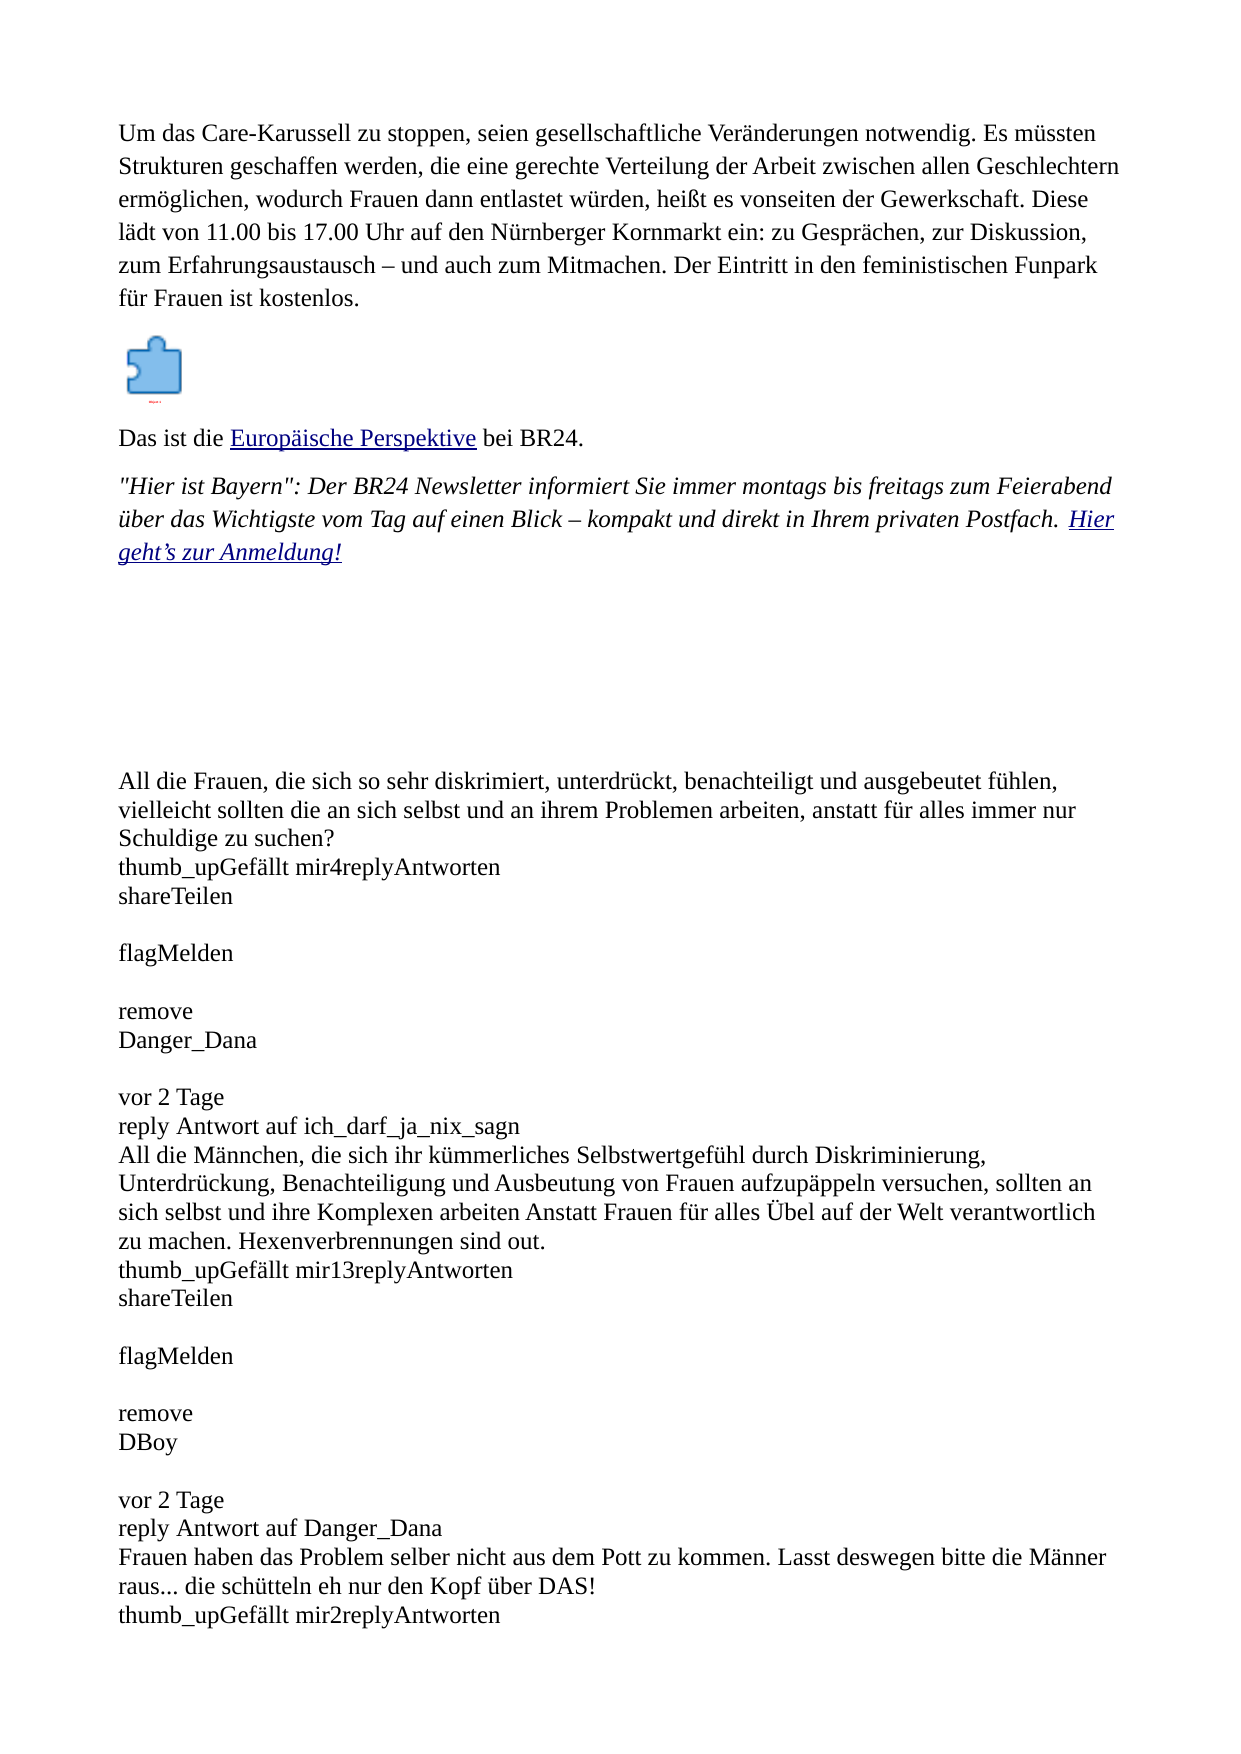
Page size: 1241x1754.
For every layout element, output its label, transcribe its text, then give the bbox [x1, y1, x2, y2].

text thumb_upGefällt mir13replyAntworten [118, 1255, 1122, 1283]
text All die Männchen, die sich ihr kümmerliches Selbstwertgefühl durch Diskriminierung, Unterdrückung, Benachteiligung und Ausbeutung von Frauen aufzupäppeln versuchen, sollten an sich selbst und ihre Komplexen arbeiten Anstatt Frauen für alles Übel auf der Welt verantwortlich zu machen. Hexenverbrennungen sind out. [118, 1140, 1122, 1255]
text vor 2 Tage [118, 1485, 1122, 1513]
text All die Frauen, die sich so sehr diskrimiert, unterdrückt, benachteiligt und ausgebeutet fühlen, vielleicht sollten die an sich selbst und an ihrem Problemen arbeiten, anstatt für alles immer nur Schuldige zu suchen? [118, 766, 1122, 852]
text reply Antwort auf ich_darf_ja_nix_sagn [118, 1111, 1122, 1140]
text thumb_upGefällt mir4replyAntworten [118, 852, 1122, 881]
text vor 2 Tage [118, 1082, 1122, 1111]
text flagMelden [118, 1341, 1122, 1370]
text Frauen haben das Problem selber nicht aus dem Pott zu kommen. Lasst deswegen bitte die Männer raus... die schütteln eh nur den Kopf über DAS! [118, 1542, 1122, 1600]
text thumb_upGefällt mir2replyAntworten [118, 1600, 1122, 1628]
text Um das Care-Karussell zu stoppen, seien gesellschaftliche Veränderungen notwendig. Es müssten Strukturen geschaffen werden, die eine gerechte Verteilung der Arbeit zwischen allen Geschlechtern ermöglichen, wodurch Frauen dann entlastet würden, heißt es vonseiten der Gewerkschaft. Diese lädt von 11.00 bis 17.00 Uhr auf den Nürnberger Kornmarkt ein: zu Gesprächen, zur Diskussion, zum Erfahrungsaustausch – und auch zum Mitmachen. Der Eintritt in den feministischen Funpark für Frauen ist kostenlos. [118, 118, 1122, 312]
text shareTeilen [118, 1283, 1122, 1312]
text "Hier ist Bayern": Der BR24 Newsletter informiert Sie immer montags bis freitags zum Feierabend über das Wichtigste vom Tag auf einen Blick – kompakt und direkt in Ihrem privaten Postfach. Hier geht’s zur Anmeldung! [118, 471, 1122, 566]
text flagMelden [118, 938, 1122, 967]
text DBoy [118, 1427, 1122, 1456]
text remove [118, 996, 1122, 1025]
text reply Antwort auf Danger_Dana [118, 1513, 1122, 1542]
text remove [118, 1398, 1122, 1427]
text shareTeilen [118, 881, 1122, 910]
text Danger_Dana [118, 1025, 1122, 1053]
text Das ist die Europäische Perspektive bei BR24. [118, 423, 1122, 452]
